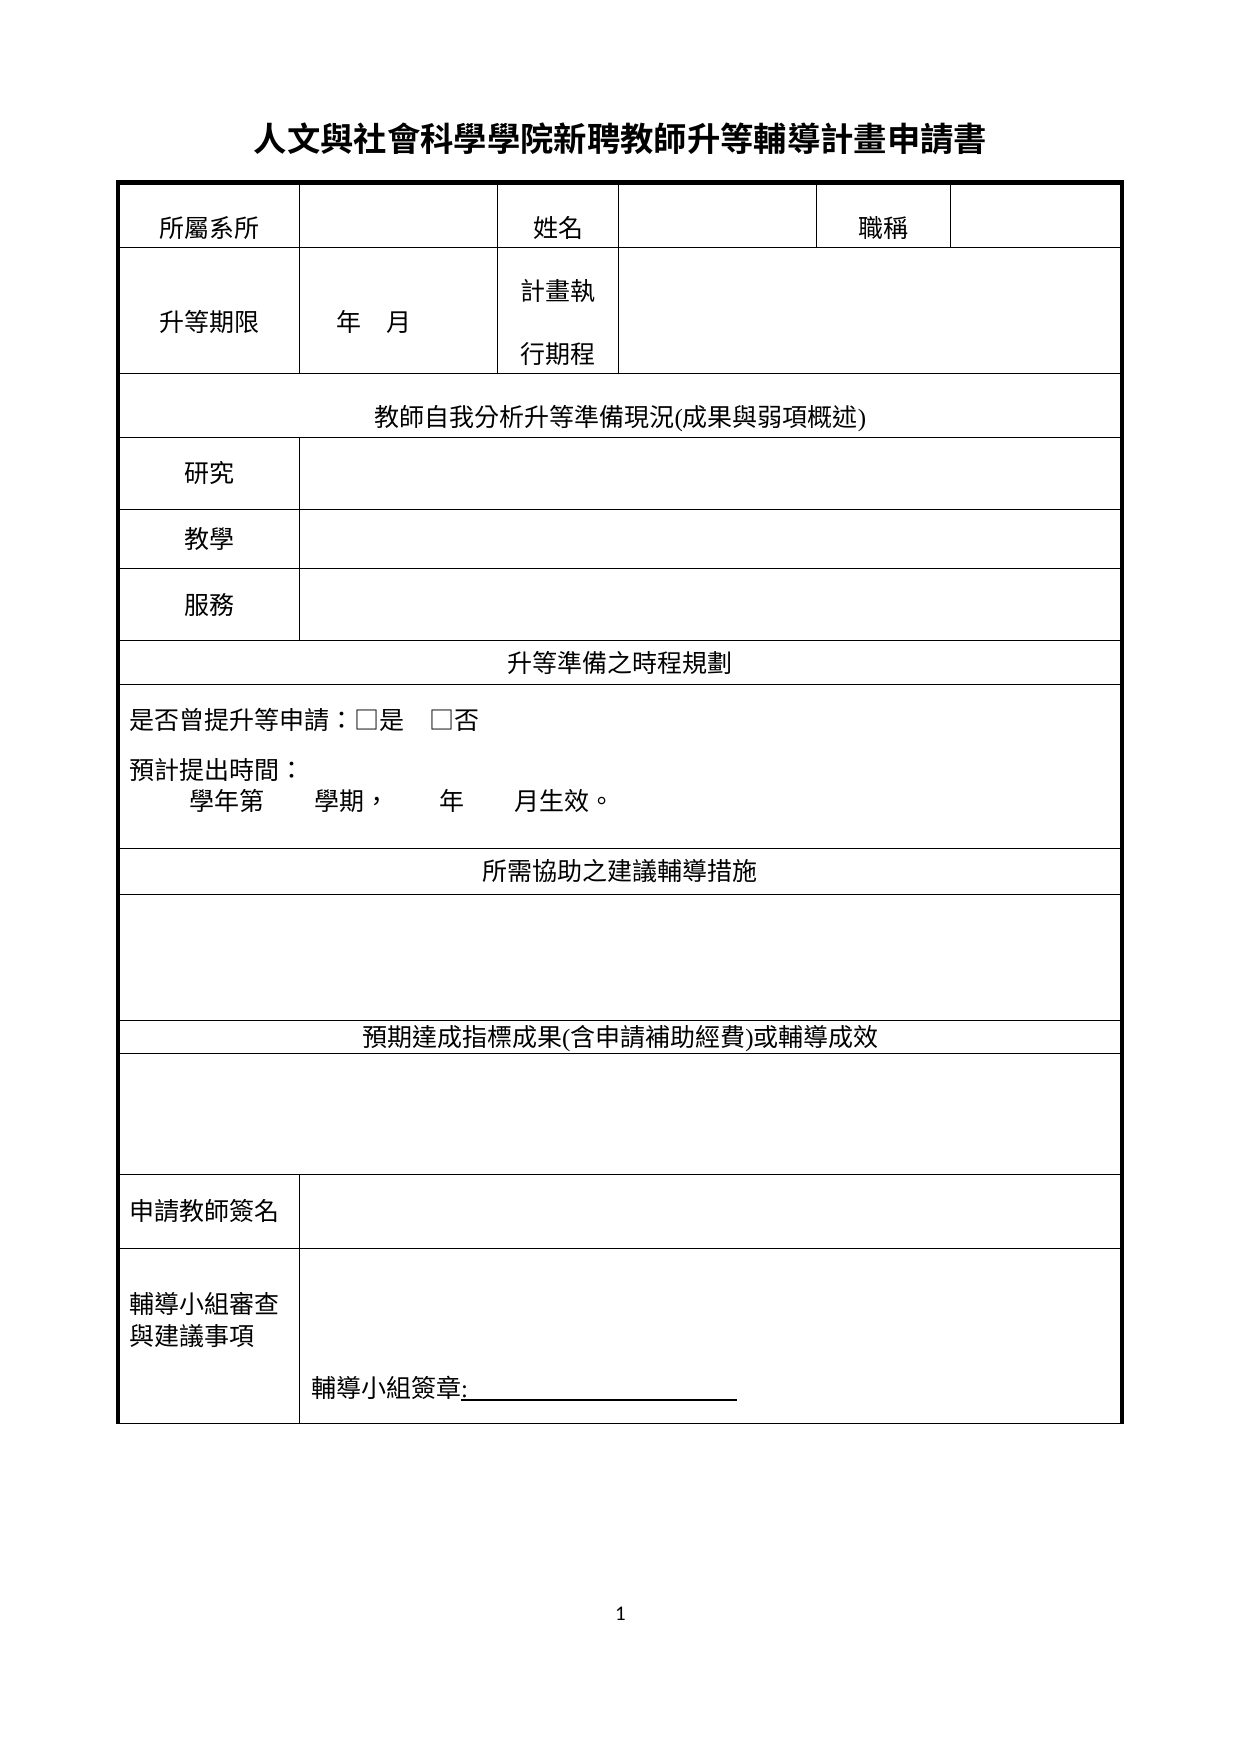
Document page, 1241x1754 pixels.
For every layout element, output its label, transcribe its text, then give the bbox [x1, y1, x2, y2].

table_header 所屬系所 [120, 185, 299, 247]
table_cell [300, 438, 1120, 508]
table_cell 預期達成指標成果(含申請補助經費)或輔導成效 [120, 1021, 1120, 1053]
table_cell 教學 [120, 510, 299, 568]
table_cell 是否曾提升等申請：□是 □否 預計提出時間： 學年第 學期， 年 月生效。 [120, 685, 1120, 848]
table_header [951, 185, 1120, 247]
table_cell 升等準備之時程規劃 [120, 641, 1120, 684]
table_cell 教師自我分析升等準備現況(成果與弱項概述) [120, 374, 1120, 437]
table_cell [300, 510, 1120, 568]
table_cell 計畫執行期程 [498, 248, 618, 373]
table_cell 申請教師簽名 [120, 1175, 299, 1248]
table_header [300, 185, 497, 247]
table_cell [619, 248, 1120, 373]
table_cell 輔導小組審查 與建議事項 [120, 1249, 299, 1423]
table_cell 所需協助之建議輔導措施 [120, 849, 1120, 894]
table_cell 服務 [120, 569, 299, 640]
table_cell [120, 1054, 1120, 1174]
table_header 職稱 [817, 185, 950, 247]
table_cell 年 月 [300, 248, 497, 373]
table_cell 研究 [120, 438, 299, 508]
table_header [619, 185, 816, 247]
table_cell [300, 1175, 1120, 1248]
text 人文與社會科學學院新聘教師升等輔導計畫申請書 [118, 113, 1122, 161]
table_header 姓名 [498, 185, 618, 247]
table_cell [120, 895, 1120, 1020]
table_cell 升等期限 [120, 248, 299, 373]
table_cell 輔導小組簽章: [300, 1249, 1120, 1423]
table_cell [300, 569, 1120, 640]
